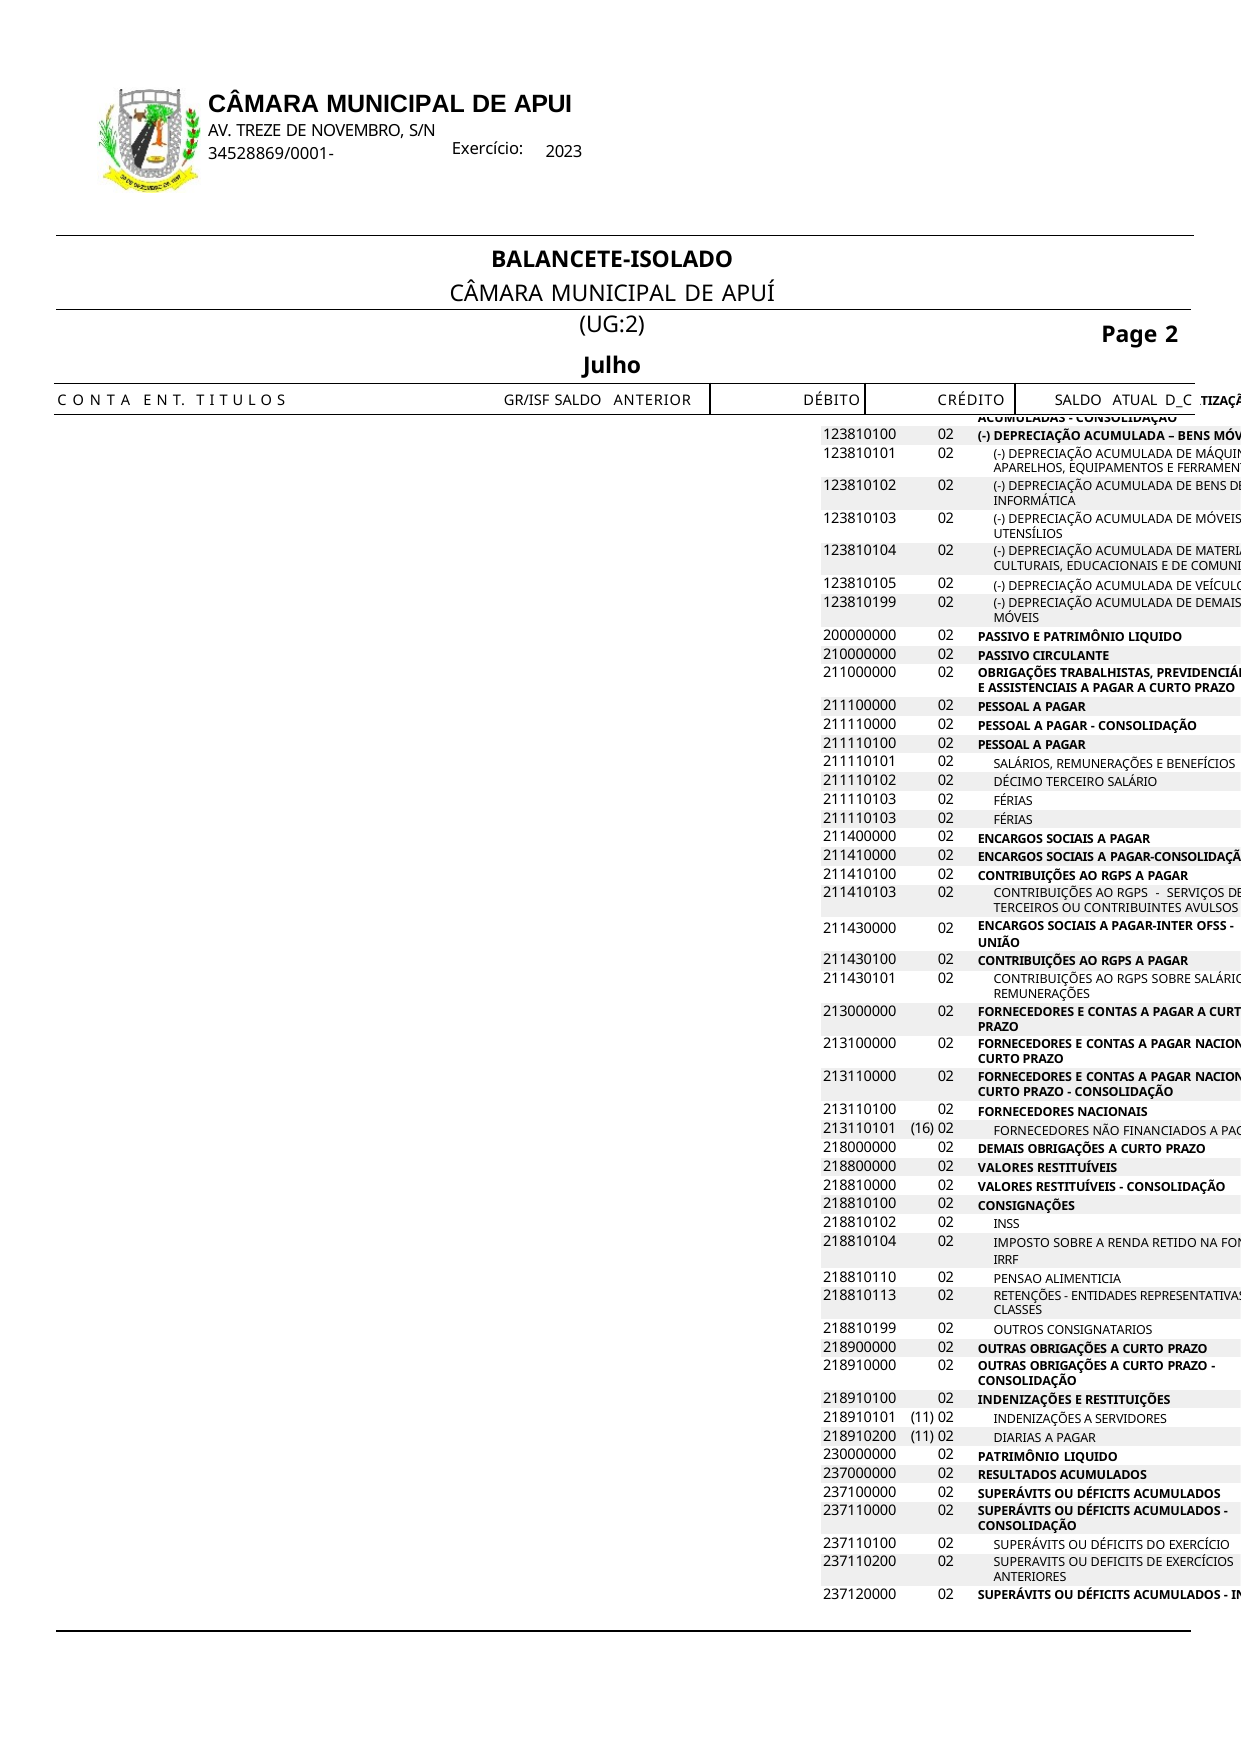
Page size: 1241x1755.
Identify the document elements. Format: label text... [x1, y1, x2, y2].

table_cell 218810199 [821, 1319, 903, 1338]
table_cell ENCARGOS SOCIAIS A PAGAR-CONSOLIDAÇÃO [966, 847, 1241, 866]
table_cell [821, 1305, 903, 1319]
table_cell [903, 463, 966, 477]
table_cell 218910200 [821, 1427, 903, 1446]
table_cell PATRIMÔNIO LIQUIDO [966, 1446, 1241, 1465]
subtitle Julho [416, 349, 808, 380]
table_cell ANTERIORES [966, 1571, 1241, 1586]
table_cell VALORES RESTITUÍVEIS - CONSOLIDAÇÃO [966, 1176, 1241, 1195]
table_cell PESSOAL A PAGAR [966, 735, 1241, 753]
table_cell 211430000 [821, 917, 903, 951]
table_cell 211430101 [821, 971, 903, 988]
table_cell UTENSÍLIOS [966, 528, 1241, 543]
table_cell RETENÇÕES - ENTIDADES REPRESENTATIVAS DE [966, 1287, 1241, 1305]
table_cell CONSOLIDAÇÃO [966, 1520, 1241, 1534]
table_header DÉBITO [711, 384, 864, 414]
table_cell REMUNERAÇÕES [966, 988, 1241, 1003]
table_cell 218910101 [821, 1409, 903, 1427]
table_cell PASSIVO CIRCULANTE [966, 646, 1241, 664]
table_cell OBRIGAÇÕES TRABALHISTAS, PREVIDENCIÁRIAS [966, 665, 1241, 682]
table_cell CLASSES [966, 1305, 1241, 1319]
table_cell PENSAO ALIMENTICIA [966, 1268, 1241, 1287]
table_cell 02 [903, 1195, 966, 1214]
table_cell 02 [903, 1214, 966, 1233]
table_cell 211000000 [821, 665, 903, 682]
table_cell CONTRIBUIÇÕES AO RGPS A PAGAR [966, 951, 1241, 971]
table_cell 02 [903, 828, 966, 847]
table_cell [903, 1021, 966, 1036]
table_cell FÉRIAS [966, 791, 1241, 809]
table_header SALDO ATUAL D_C [1016, 384, 1194, 414]
table_cell [821, 528, 903, 543]
table_cell 218910100 [821, 1390, 903, 1408]
table_cell CONTRIBUIÇÕES AO RGPS A PAGAR [966, 866, 1241, 884]
table_cell SUPERÁVITS OU DÉFICITS ACUMULADOS [966, 1484, 1241, 1502]
table_cell 211410103 [821, 885, 903, 902]
table_cell [821, 561, 903, 575]
table_cell 123810101 [821, 445, 903, 463]
table_cell [821, 1086, 903, 1101]
table_cell [821, 463, 903, 477]
table_cell 02 [903, 1502, 966, 1520]
table_cell [821, 1375, 903, 1389]
table_cell [821, 902, 903, 917]
table_cell 211110103 [821, 810, 903, 828]
table_cell [903, 561, 966, 575]
table_cell 02 [903, 1357, 966, 1375]
table_cell SUPERAVITS OU DEFICITS DE EXERCÍCIOS [966, 1554, 1241, 1571]
subtitle BALANCETE-ISOLADO [416, 243, 807, 274]
table_cell 211110102 [821, 772, 903, 791]
table_cell [903, 528, 966, 543]
table_cell INSS [966, 1214, 1241, 1233]
table_cell FORNECEDORES NACIONAIS [966, 1101, 1241, 1120]
table_cell 123810103 [821, 510, 903, 528]
table_cell 02 [903, 1068, 966, 1086]
table_cell DIARIAS A PAGAR [966, 1427, 1241, 1446]
table_cell OUTRAS OBRIGAÇÕES A CURTO PRAZO - [966, 1357, 1241, 1375]
table_cell 218810102 [821, 1214, 903, 1233]
table_cell [903, 1086, 966, 1101]
table_cell 02 [903, 1101, 966, 1120]
table_cell 237120000 [821, 1586, 903, 1604]
table_cell 02 [903, 810, 966, 828]
table_cell 218810104 [821, 1233, 903, 1268]
table_cell DÉCIMO TERCEIRO SALÁRIO [966, 772, 1241, 791]
table_cell ENCARGOS SOCIAIS A PAGAR [966, 828, 1241, 847]
table_cell (-) DEPRECIAÇÃO ACUMULADA DE VEÍCULOS [966, 575, 1241, 594]
table_cell 02 [903, 1586, 966, 1604]
table_cell 02 [903, 1319, 966, 1338]
table_cell 218810000 [821, 1176, 903, 1195]
table_cell 02 [903, 627, 966, 646]
table_cell 123810199 [821, 594, 903, 612]
table_cell 02 [903, 1554, 966, 1571]
table_cell 02 [903, 1287, 966, 1305]
table_cell INDENIZAÇÕES E RESTITUIÇÕES [966, 1390, 1241, 1408]
table_cell 02 [903, 646, 966, 664]
table_cell 237000000 [821, 1465, 903, 1483]
table_cell PRAZO [966, 1021, 1241, 1036]
table_cell [903, 988, 966, 1003]
table_cell 123810100 [821, 426, 903, 445]
table_cell INFORMÁTICA [966, 495, 1241, 510]
table_cell 02 [903, 1176, 966, 1195]
table_cell CONSIGNAÇÕES [966, 1195, 1241, 1214]
table_cell 02 [903, 1036, 966, 1054]
table_cell (-) DEPRECIAÇÃO ACUMULADA DE DEMAIS BENS [966, 594, 1241, 612]
table_cell [903, 1054, 966, 1068]
table_cell 02 [903, 697, 966, 716]
table_cell 02 [903, 885, 966, 902]
subtitle Julho [47, 382, 1200, 417]
table_cell MÓVEIS [966, 612, 1241, 627]
table_cell [821, 988, 903, 1003]
text (UG:2) [416, 310, 808, 339]
table_cell 02 [903, 1339, 966, 1357]
table_cell 02 [903, 1233, 966, 1268]
table_cell 02 [903, 510, 966, 528]
table_cell 02 [903, 1390, 966, 1408]
table_cell [821, 495, 903, 510]
table_cell SUPERÁVITS OU DÉFICITS ACUMULADOS - [966, 1502, 1241, 1520]
table_header CRÉDITO [866, 384, 1014, 414]
table_cell [821, 1520, 903, 1534]
table_cell 02 [903, 735, 966, 753]
table_cell 211430100 [821, 951, 903, 971]
table_cell APARELHOS, EQUIPAMENTOS E FERRAMENTAS [966, 463, 1241, 477]
table_cell 02 [903, 1003, 966, 1021]
table_cell 02 [903, 665, 966, 682]
table_cell [821, 1054, 903, 1068]
table_cell 237110000 [821, 1502, 903, 1520]
table_cell 02 [903, 1465, 966, 1483]
table_cell (-) DEPRECIAÇÃO ACUMULADA DE MATERIAIS [966, 543, 1241, 561]
table_cell FORNECEDORES E CONTAS A PAGAR NACIONAIS A [966, 1068, 1241, 1086]
table_cell 211100000 [821, 697, 903, 716]
table_cell CURTO PRAZO - CONSOLIDAÇÃO [966, 1086, 1241, 1101]
table_cell 02 [903, 594, 966, 612]
table_cell RESULTADOS ACUMULADOS [966, 1465, 1241, 1483]
table_cell [903, 902, 966, 917]
table_cell 02 [903, 716, 966, 734]
table_cell ENCARGOS SOCIAIS A PAGAR-INTER OFSS - UNIÃO [966, 917, 1241, 951]
table_cell 211110100 [821, 735, 903, 753]
table_header (-) DEPRECIAÇÃO, EXAUSTÃO E AMORTIZAÇÃO ACUMULADAS - CONSOLIDAÇÃO [966, 392, 1241, 426]
table_cell 213100000 [821, 1036, 903, 1054]
table_cell 211110103 [821, 791, 903, 809]
table_cell [903, 1520, 966, 1534]
table_cell CONSOLIDAÇÃO [966, 1375, 1241, 1389]
table_cell 02 [903, 445, 966, 463]
table_cell 02 [903, 1158, 966, 1176]
table_header 02 [903, 417, 966, 426]
table_cell [903, 682, 966, 697]
table_cell 02 [903, 866, 966, 884]
table_cell 02 [903, 1535, 966, 1554]
table_cell 02 [903, 1484, 966, 1502]
table_cell 02 [903, 791, 966, 809]
table_cell 02 [903, 426, 966, 445]
table_cell 218810100 [821, 1195, 903, 1214]
table_cell 02 [903, 917, 966, 951]
table_cell 02 [903, 1446, 966, 1465]
table_cell 213110100 [821, 1101, 903, 1120]
table_cell 02 [903, 772, 966, 791]
table_cell (-) DEPRECIAÇÃO ACUMULADA DE BENS DE [966, 477, 1241, 495]
table_cell PESSOAL A PAGAR [966, 697, 1241, 716]
table_cell 211410100 [821, 866, 903, 884]
table_cell TERCEIROS OU CONTRIBUINTES AVULSOS [966, 902, 1241, 917]
table_cell CULTURAIS, EDUCACIONAIS E DE COMUNICAÇÃO [966, 561, 1241, 575]
table_cell SUPERÁVITS OU DÉFICITS ACUMULADOS - INTRA [966, 1586, 1241, 1604]
table_cell [821, 612, 903, 627]
table_cell 02 [903, 477, 966, 495]
table_cell 237110100 [821, 1535, 903, 1554]
table_cell (11) 02 [903, 1427, 966, 1446]
table_header 123810000 [821, 417, 903, 426]
table_cell 02 [903, 971, 966, 988]
table_cell 02 [903, 847, 966, 866]
table_cell 211110101 [821, 753, 903, 772]
table_cell 210000000 [821, 646, 903, 664]
table_cell 218000000 [821, 1139, 903, 1158]
table_cell CURTO PRAZO [966, 1054, 1241, 1068]
table_cell 218910000 [821, 1357, 903, 1375]
table_cell OUTROS CONSIGNATARIOS [966, 1319, 1241, 1338]
table_cell [903, 1305, 966, 1319]
table_cell 02 [903, 1139, 966, 1158]
table_cell 02 [903, 951, 966, 971]
table_cell 237100000 [821, 1484, 903, 1502]
table_cell OUTRAS OBRIGAÇÕES A CURTO PRAZO [966, 1339, 1241, 1357]
table_cell FÉRIAS [966, 810, 1241, 828]
table_cell 213000000 [821, 1003, 903, 1021]
text CÂMARA MUNICIPAL DE APUÍ [416, 277, 808, 309]
table_cell 218810110 [821, 1268, 903, 1287]
table_cell 123810105 [821, 575, 903, 594]
table_cell 02 [903, 1268, 966, 1287]
table_cell IMPOSTO SOBRE A RENDA RETIDO NA FONTE - IRRF [966, 1233, 1241, 1268]
table_cell 218900000 [821, 1339, 903, 1357]
table_cell FORNECEDORES E CONTAS A PAGAR NACIONAIS A [966, 1036, 1241, 1054]
table_cell [821, 1021, 903, 1036]
table_cell 218810113 [821, 1287, 903, 1305]
table_cell (16) 02 [903, 1120, 966, 1139]
table_cell (-) DEPRECIAÇÃO ACUMULADA DE MÓVEIS E [966, 510, 1241, 528]
table_cell 02 [903, 575, 966, 594]
table_header C O N T A E N T. T I T U L O S GR/ISF SALDO ANTERIOR [54, 384, 709, 414]
table_cell [903, 1571, 966, 1586]
table_cell [821, 682, 903, 697]
table_cell SUPERÁVITS OU DÉFICITS DO EXERCÍCIO [966, 1535, 1241, 1554]
table_cell 02 [903, 753, 966, 772]
table_cell 230000000 [821, 1446, 903, 1465]
table_cell 237110200 [821, 1554, 903, 1571]
table_cell 200000000 [821, 627, 903, 646]
text Page 2 [812, 318, 1179, 349]
table_cell 211410000 [821, 847, 903, 866]
table_cell DEMAIS OBRIGAÇÕES A CURTO PRAZO [966, 1139, 1241, 1158]
table_cell CONTRIBUIÇÕES AO RGPS - SERVIÇOS DE [966, 885, 1241, 902]
table_cell 123810102 [821, 477, 903, 495]
table_cell 211110000 [821, 716, 903, 734]
table_cell 213110101 [821, 1120, 903, 1139]
table_cell (11) 02 [903, 1409, 966, 1427]
table_cell [903, 612, 966, 627]
table_cell 211400000 [821, 828, 903, 847]
table_cell PASSIVO E PATRIMÔNIO LIQUIDO [966, 627, 1241, 646]
table_cell (-) DEPRECIAÇÃO ACUMULADA – BENS MÓVEIS [966, 426, 1241, 445]
table_cell SALÁRIOS, REMUNERAÇÕES E BENEFÍCIOS [966, 753, 1241, 772]
table_cell [821, 1571, 903, 1586]
table_cell (-) DEPRECIAÇÃO ACUMULADA DE MÁQUINAS, [966, 445, 1241, 463]
table_cell [903, 495, 966, 510]
table_cell INDENIZAÇÕES A SERVIDORES [966, 1409, 1241, 1427]
table_cell E ASSISTENCIAIS A PAGAR A CURTO PRAZO [966, 682, 1241, 697]
table_cell PESSOAL A PAGAR - CONSOLIDAÇÃO [966, 716, 1241, 734]
table_cell FORNECEDORES NÃO FINANCIADOS A PAGAR [966, 1120, 1241, 1139]
table_cell 123810104 [821, 543, 903, 561]
table_cell [903, 1375, 966, 1389]
table_cell 02 [903, 543, 966, 561]
table_cell VALORES RESTITUÍVEIS [966, 1158, 1241, 1176]
table_cell FORNECEDORES E CONTAS A PAGAR A CURTO [966, 1003, 1241, 1021]
table_cell 213110000 [821, 1068, 903, 1086]
table_cell 218800000 [821, 1158, 903, 1176]
table_cell CONTRIBUIÇÕES AO RGPS SOBRE SALÁRIOS E [966, 971, 1241, 988]
